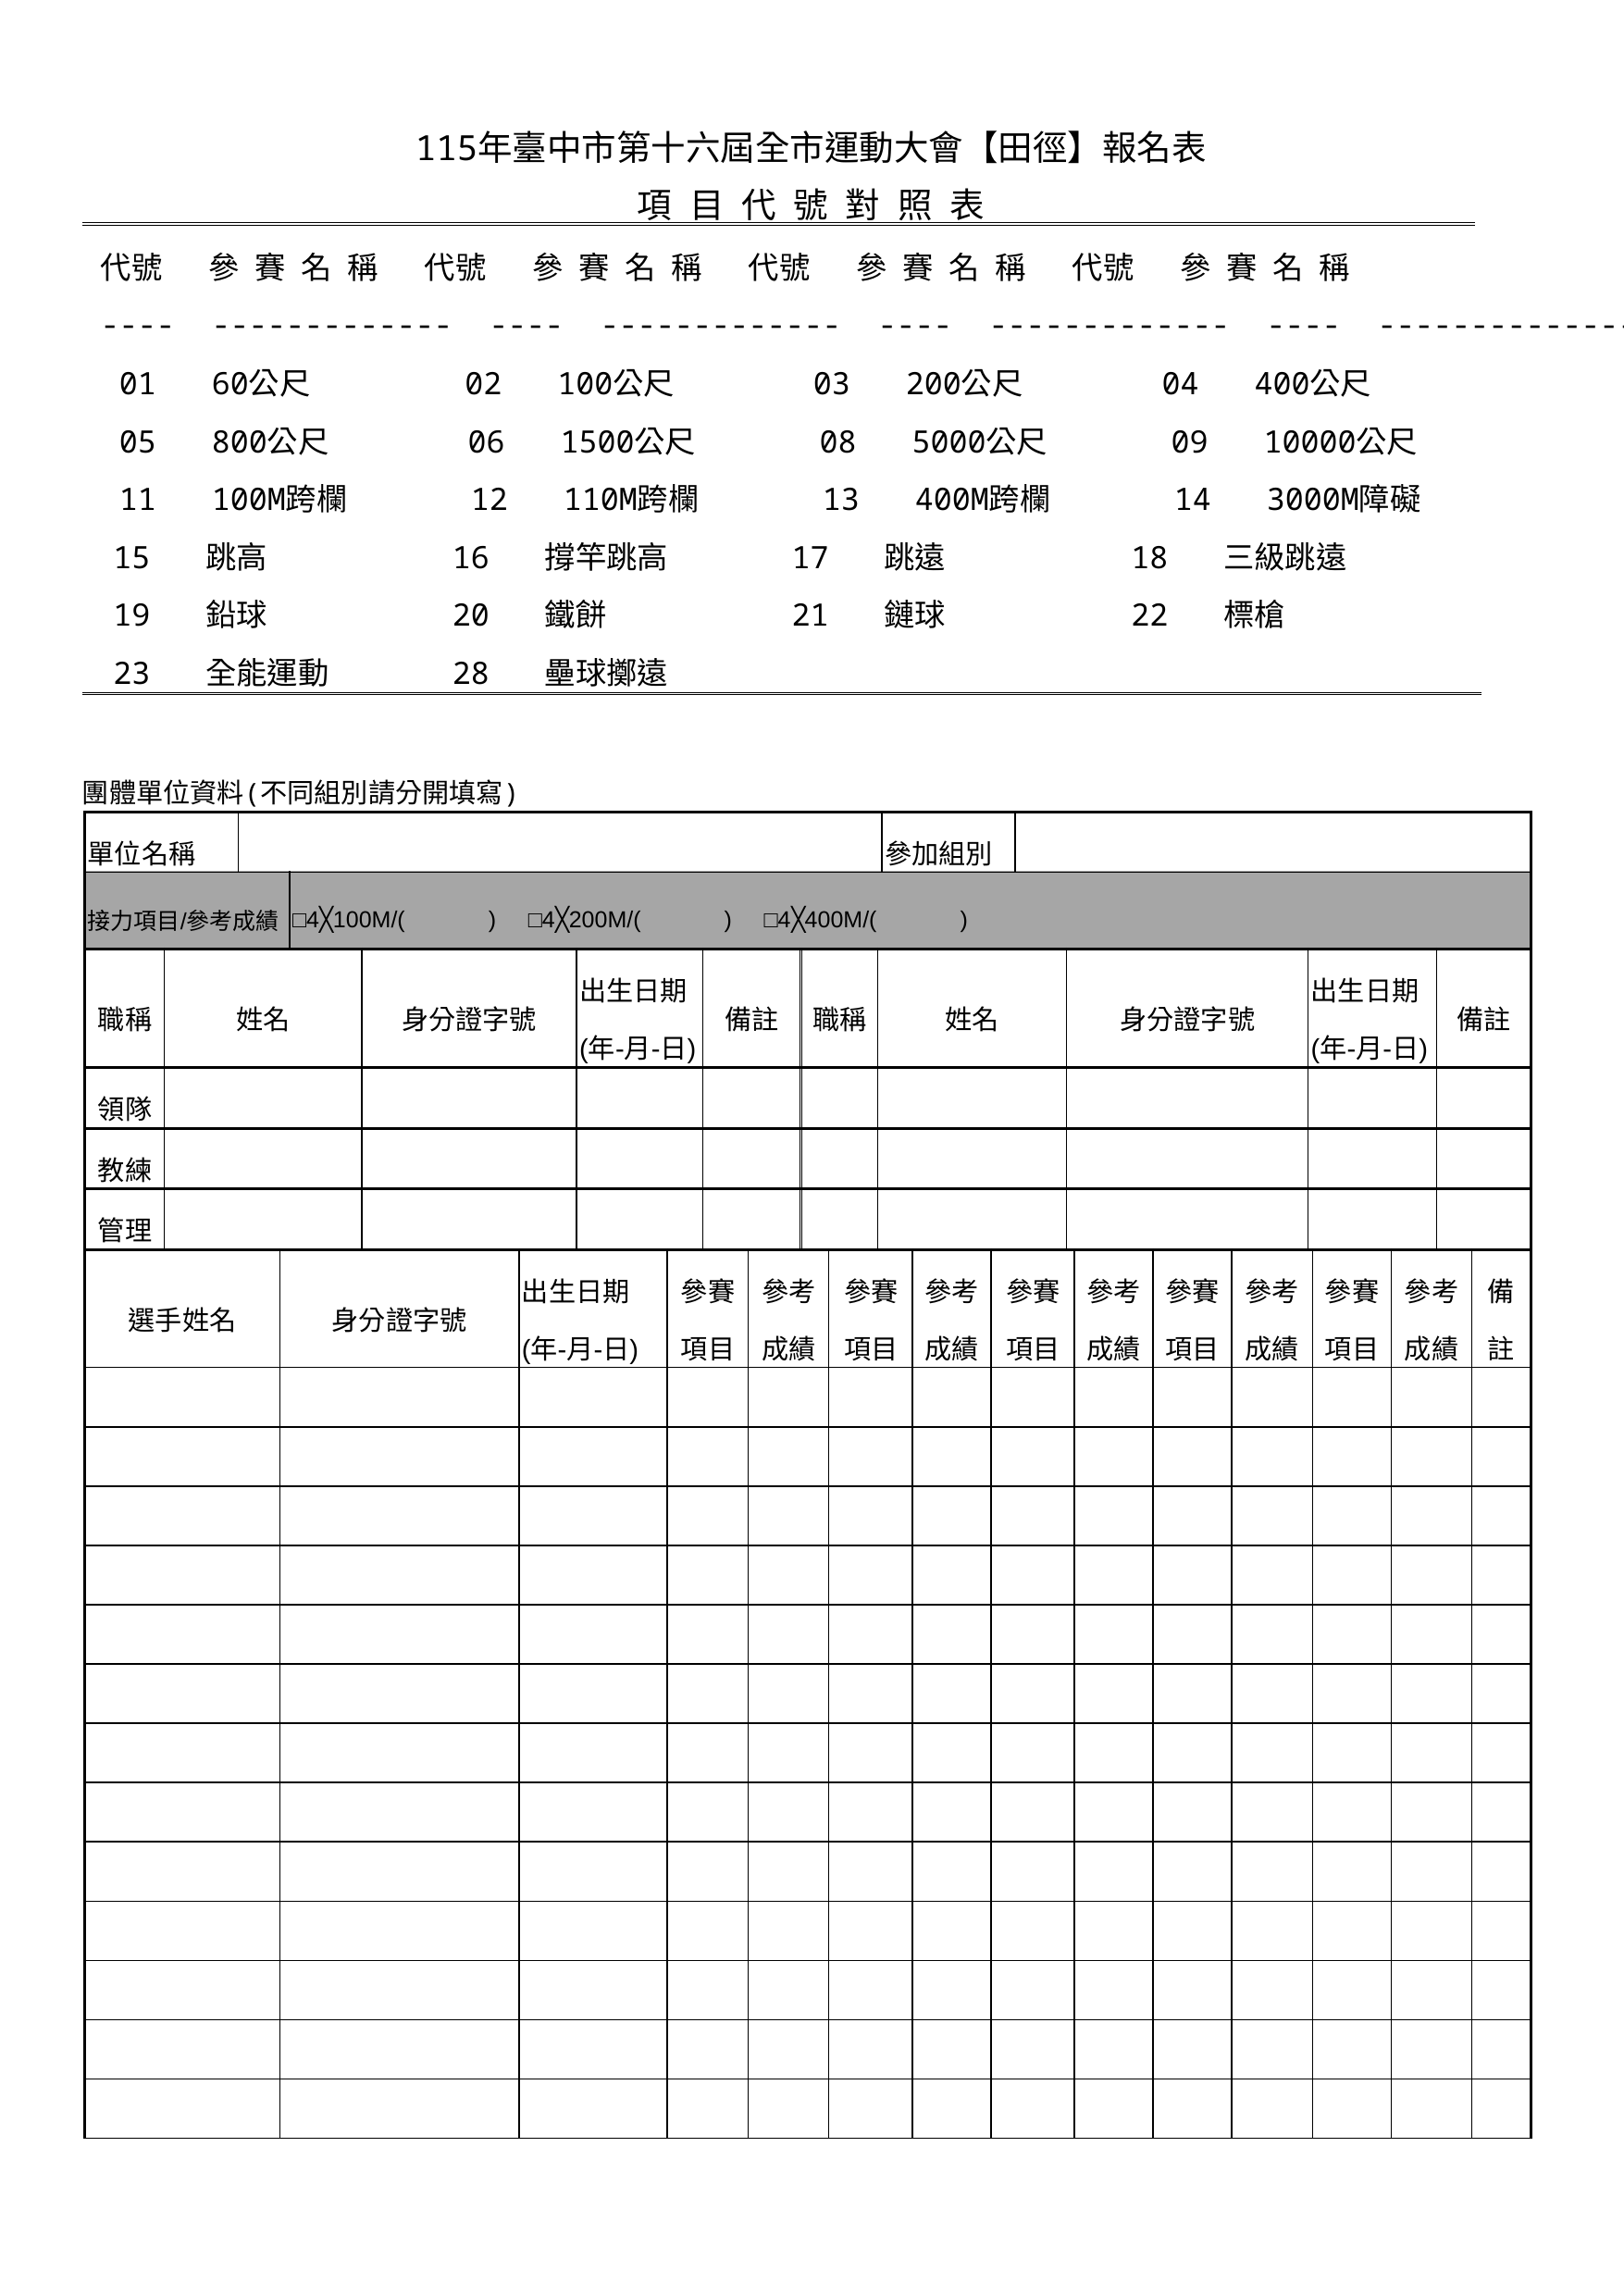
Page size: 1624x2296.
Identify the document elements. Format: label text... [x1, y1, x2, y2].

table_cell [703, 1190, 800, 1248]
table_cell [1313, 1961, 1391, 2019]
table_cell [992, 2079, 1073, 2138]
text 01 60公尺 02 100公尺 03 200公尺 04 400公尺 [82, 343, 1623, 401]
table_cell [1472, 1724, 1530, 1781]
table_cell [520, 1724, 666, 1781]
table_cell [1472, 1606, 1530, 1663]
table_cell [749, 1665, 828, 1722]
table_cell [1233, 1428, 1312, 1485]
table_cell 參賽項目 [1154, 1251, 1231, 1367]
table_cell [1154, 1724, 1231, 1781]
table_cell [280, 1606, 518, 1663]
table_cell [913, 1546, 990, 1604]
table_cell [829, 1783, 911, 1841]
table_header [1016, 813, 1530, 871]
table_cell [1075, 1606, 1152, 1663]
table_cell [1472, 1368, 1530, 1426]
table_cell [1075, 1961, 1152, 2019]
text 15 跳高 16 撐竿跳高 17 跳遠 18 三級跳遠 [82, 516, 1623, 575]
table_cell [1392, 1487, 1471, 1545]
table_cell [1392, 1843, 1471, 1900]
table_cell [520, 1546, 666, 1604]
table_cell [1075, 1487, 1152, 1545]
table_cell [520, 1606, 666, 1663]
table_cell [86, 1783, 279, 1841]
table_cell [1392, 1902, 1471, 1959]
table_cell 身分證字號 [1067, 950, 1308, 1066]
table_cell [913, 1961, 990, 2019]
table_cell [280, 2079, 518, 2138]
table_cell [1392, 2020, 1471, 2079]
table_cell [1067, 1190, 1308, 1248]
table_cell [829, 1961, 911, 2019]
table_cell [749, 1428, 828, 1485]
table_cell [86, 1546, 279, 1604]
table_cell [829, 2079, 911, 2138]
table_cell [1472, 1783, 1530, 1841]
table_cell [749, 1902, 828, 1959]
table_cell [1392, 1665, 1471, 1722]
table_cell [668, 1606, 748, 1663]
table_cell [1472, 1487, 1530, 1545]
table_cell 職稱 [802, 950, 877, 1066]
table_cell [86, 1843, 279, 1900]
table_cell 備註 [703, 950, 800, 1066]
table_cell [1154, 2020, 1231, 2079]
table_cell 管理 [86, 1190, 164, 1248]
table_cell [878, 1190, 1066, 1248]
table_cell [668, 1724, 748, 1781]
text 團體單位資料(不同組別請分開填寫) [82, 752, 1542, 811]
table_cell [992, 1843, 1073, 1900]
table_cell [280, 1783, 518, 1841]
table_cell [668, 1665, 748, 1722]
table_cell [749, 1546, 828, 1604]
table_cell [668, 1902, 748, 1959]
table_cell [86, 2020, 279, 2079]
table_cell [992, 1428, 1073, 1485]
table_cell [1472, 1961, 1530, 2019]
table_cell [913, 1368, 990, 1426]
table_cell [913, 1843, 990, 1900]
table_cell 姓名 [165, 950, 361, 1066]
table_cell [668, 1843, 748, 1900]
table_cell [1472, 1665, 1530, 1722]
table_cell [1392, 1783, 1471, 1841]
table_cell [86, 1368, 279, 1426]
table_cell [1313, 1783, 1391, 1841]
table_cell [1233, 1961, 1312, 2019]
table_cell [1313, 1546, 1391, 1604]
table_cell [1313, 1902, 1391, 1959]
table_cell 參考 成績 [1392, 1251, 1471, 1367]
table_cell [1437, 1069, 1530, 1126]
table_cell [1075, 1428, 1152, 1485]
table_cell [992, 1902, 1073, 1959]
table_cell [668, 2020, 748, 2079]
text 23 全能運動 28 壘球擲遠 [82, 632, 1481, 692]
table_cell [280, 1546, 518, 1604]
table_cell 選手姓名 [86, 1251, 279, 1367]
table_cell [829, 1724, 911, 1781]
table_cell [992, 1546, 1073, 1604]
table_cell [1233, 1487, 1312, 1545]
table_cell [1233, 1606, 1312, 1663]
table_cell [992, 1961, 1073, 2019]
table_header 參加組別 [883, 813, 1014, 871]
table_cell [913, 1724, 990, 1781]
table_cell [1067, 1130, 1308, 1187]
table_cell [520, 2079, 666, 2138]
table_cell [1154, 1961, 1231, 2019]
table_cell [280, 1368, 518, 1426]
table_cell [668, 1487, 748, 1545]
table_cell [1392, 1961, 1471, 2019]
table_cell [577, 1069, 702, 1126]
table_cell [992, 2020, 1073, 2079]
table_cell [829, 1843, 911, 1900]
text 11 100M跨欄 12 110M跨欄 13 400M跨欄 14 3000M障礙 [82, 459, 1623, 516]
table_cell [280, 1428, 518, 1485]
table_cell [1154, 1546, 1231, 1604]
table_cell [749, 2079, 828, 2138]
table_cell [1233, 1902, 1312, 1959]
table_cell [1313, 1368, 1391, 1426]
table_cell [520, 1665, 666, 1722]
table_cell 接力項目/參考成績 [86, 873, 289, 948]
table_cell [749, 1843, 828, 1900]
table_cell 職稱 [86, 950, 164, 1066]
text ---- ------------- ---- ------------- ---- ------------- ---- -------------- [82, 285, 1623, 343]
table_cell [1154, 1665, 1231, 1722]
table_cell □4╳100M/( ) □4╳200M/( ) □4╳400M/( ) [291, 873, 1530, 948]
table_cell [165, 1069, 361, 1126]
table_cell [86, 1902, 279, 1959]
table_cell [1472, 1546, 1530, 1604]
table_cell [829, 1665, 911, 1722]
table_cell [1308, 1069, 1436, 1126]
table_cell [280, 1902, 518, 1959]
table_cell [1313, 1606, 1391, 1663]
text 115年臺中市第十六屆全市運動大會【田徑】報名表 [82, 106, 1540, 165]
text 05 800公尺 06 1500公尺 08 5000公尺 09 10000公尺 [82, 401, 1623, 459]
text 代號 參 賽 名 稱 代號 參 賽 名 稱 代號 參 賽 名 稱 代號 參 賽 名 稱 [82, 226, 1475, 285]
table_cell [749, 1368, 828, 1426]
table_cell [992, 1724, 1073, 1781]
table_cell [992, 1665, 1073, 1722]
table_cell [1075, 1783, 1152, 1841]
table_cell [1233, 1546, 1312, 1604]
table_cell [1313, 1428, 1391, 1485]
table_cell [1392, 1606, 1471, 1663]
table_cell [668, 1428, 748, 1485]
table_cell [1437, 1130, 1530, 1187]
table_cell [1154, 1783, 1231, 1841]
table_cell 參考 成績 [1075, 1251, 1152, 1367]
table_cell 參考 成績 [913, 1251, 990, 1367]
table_cell [829, 1902, 911, 1959]
table_cell [829, 1428, 911, 1485]
table_cell [1392, 1368, 1471, 1426]
table_cell [878, 1130, 1066, 1187]
table_cell [802, 1130, 877, 1187]
table_cell [280, 1843, 518, 1900]
table_cell [1154, 2079, 1231, 2138]
table_cell [520, 1843, 666, 1900]
table_cell [1313, 2020, 1391, 2079]
table_cell [802, 1190, 877, 1248]
table_cell [1233, 2079, 1312, 2138]
text 19 鉛球 20 鐵餅 21 鏈球 22 標槍 [82, 575, 1623, 632]
table_cell [1154, 1368, 1231, 1426]
table_cell [703, 1130, 800, 1187]
table_cell 參賽項目 [1313, 1251, 1391, 1367]
table_cell [86, 2079, 279, 2138]
table_cell [829, 1546, 911, 1604]
table_cell [1154, 1902, 1231, 1959]
table_cell [1472, 1902, 1530, 1959]
table_cell [749, 2020, 828, 2079]
table_cell [86, 1961, 279, 2019]
table_cell [1154, 1606, 1231, 1663]
table_cell 出生日期 (年-月-日) [577, 950, 702, 1066]
table_cell [992, 1606, 1073, 1663]
table_cell [1313, 1843, 1391, 1900]
table_cell 備註 [1437, 950, 1530, 1066]
table_cell [749, 1606, 828, 1663]
table_cell [1392, 1546, 1471, 1604]
table_cell [829, 2020, 911, 2079]
table_cell [1233, 1783, 1312, 1841]
table_cell [1313, 2079, 1391, 2138]
table_cell [668, 1783, 748, 1841]
table_cell 領隊 [86, 1069, 164, 1126]
table_cell [829, 1606, 911, 1663]
table_header 單位名稱 [86, 813, 238, 871]
table_cell [913, 1487, 990, 1545]
table_cell [1075, 2020, 1152, 2079]
table_cell [1472, 1843, 1530, 1900]
table_cell 參賽項目 [992, 1251, 1073, 1367]
table_cell [913, 2020, 990, 2079]
table_cell [86, 1428, 279, 1485]
table_cell [86, 1665, 279, 1722]
table_cell 參賽項目 [829, 1251, 911, 1367]
table_cell [86, 1724, 279, 1781]
table_cell [1313, 1724, 1391, 1781]
table_cell [913, 1902, 990, 1959]
table_cell [165, 1130, 361, 1187]
table_cell [1067, 1069, 1308, 1126]
table_cell [992, 1783, 1073, 1841]
table_cell [1472, 1428, 1530, 1485]
table_header [239, 813, 881, 871]
table_cell [1233, 2020, 1312, 2079]
table_cell [1154, 1428, 1231, 1485]
table_cell [520, 1487, 666, 1545]
table_cell [1392, 2079, 1471, 2138]
table_cell [363, 1130, 576, 1187]
table_cell 備註 [1472, 1251, 1530, 1367]
table_cell [913, 1428, 990, 1485]
table_cell 身分證字號 [280, 1251, 518, 1367]
table_cell [802, 1069, 877, 1126]
table_cell [1075, 1546, 1152, 1604]
table_cell [1075, 2079, 1152, 2138]
table_cell [1392, 1724, 1471, 1781]
table_cell [668, 1368, 748, 1426]
table_cell [1075, 1902, 1152, 1959]
table_cell [86, 1487, 279, 1545]
table_cell [520, 1368, 666, 1426]
table_cell [363, 1190, 576, 1248]
table_cell [280, 1665, 518, 1722]
table_cell [668, 1546, 748, 1604]
table_cell 參考 成績 [1233, 1251, 1312, 1367]
table_cell [280, 2020, 518, 2079]
table_cell [363, 1069, 576, 1126]
table_cell [1392, 1428, 1471, 1485]
table_cell [1308, 1130, 1436, 1187]
table_cell [878, 1069, 1066, 1126]
table_cell [749, 1783, 828, 1841]
table_cell [829, 1487, 911, 1545]
table_cell [668, 1961, 748, 2019]
table_cell [1075, 1843, 1152, 1900]
table_cell [520, 1961, 666, 2019]
table_cell 參考 成績 [749, 1251, 828, 1367]
table_cell [86, 1606, 279, 1663]
table_cell [280, 1724, 518, 1781]
table_cell [749, 1961, 828, 2019]
table_cell [992, 1487, 1073, 1545]
table_cell [520, 2020, 666, 2079]
table_cell [913, 2079, 990, 2138]
table_cell [703, 1069, 800, 1126]
table_cell 出生日期 (年-月-日) [520, 1251, 666, 1367]
table_cell [520, 1902, 666, 1959]
table_cell 出生日期 (年-月-日) [1308, 950, 1436, 1066]
table_cell [1308, 1190, 1436, 1248]
table_cell [577, 1190, 702, 1248]
table_cell [1075, 1368, 1152, 1426]
text 項 目 代 號 對 照 表 [82, 165, 1540, 222]
table_cell [520, 1428, 666, 1485]
table_cell [1075, 1724, 1152, 1781]
table_cell [1075, 1665, 1152, 1722]
table_cell [1154, 1487, 1231, 1545]
table_cell [1233, 1665, 1312, 1722]
table_cell 教練 [86, 1130, 164, 1187]
table_cell [913, 1783, 990, 1841]
table_cell [829, 1368, 911, 1426]
table_cell [913, 1665, 990, 1722]
table_cell [1233, 1843, 1312, 1900]
table_cell [749, 1487, 828, 1545]
table_cell [280, 1487, 518, 1545]
table_cell [1472, 2079, 1530, 2138]
table_cell [749, 1724, 828, 1781]
table_cell [1313, 1665, 1391, 1722]
table_cell [577, 1130, 702, 1187]
table_cell [165, 1190, 361, 1248]
table_cell [1313, 1487, 1391, 1545]
table_cell [1233, 1368, 1312, 1426]
table_cell [1233, 1724, 1312, 1781]
table_cell [520, 1783, 666, 1841]
table_cell [1154, 1843, 1231, 1900]
table_cell [1472, 2020, 1530, 2079]
table_cell [913, 1606, 990, 1663]
table_cell [668, 2079, 748, 2138]
table_cell 身分證字號 [363, 950, 576, 1066]
table_cell [1437, 1190, 1530, 1248]
table_cell [992, 1368, 1073, 1426]
table_cell [280, 1961, 518, 2019]
table_cell 參賽項目 [668, 1251, 748, 1367]
table_cell 姓名 [878, 950, 1066, 1066]
